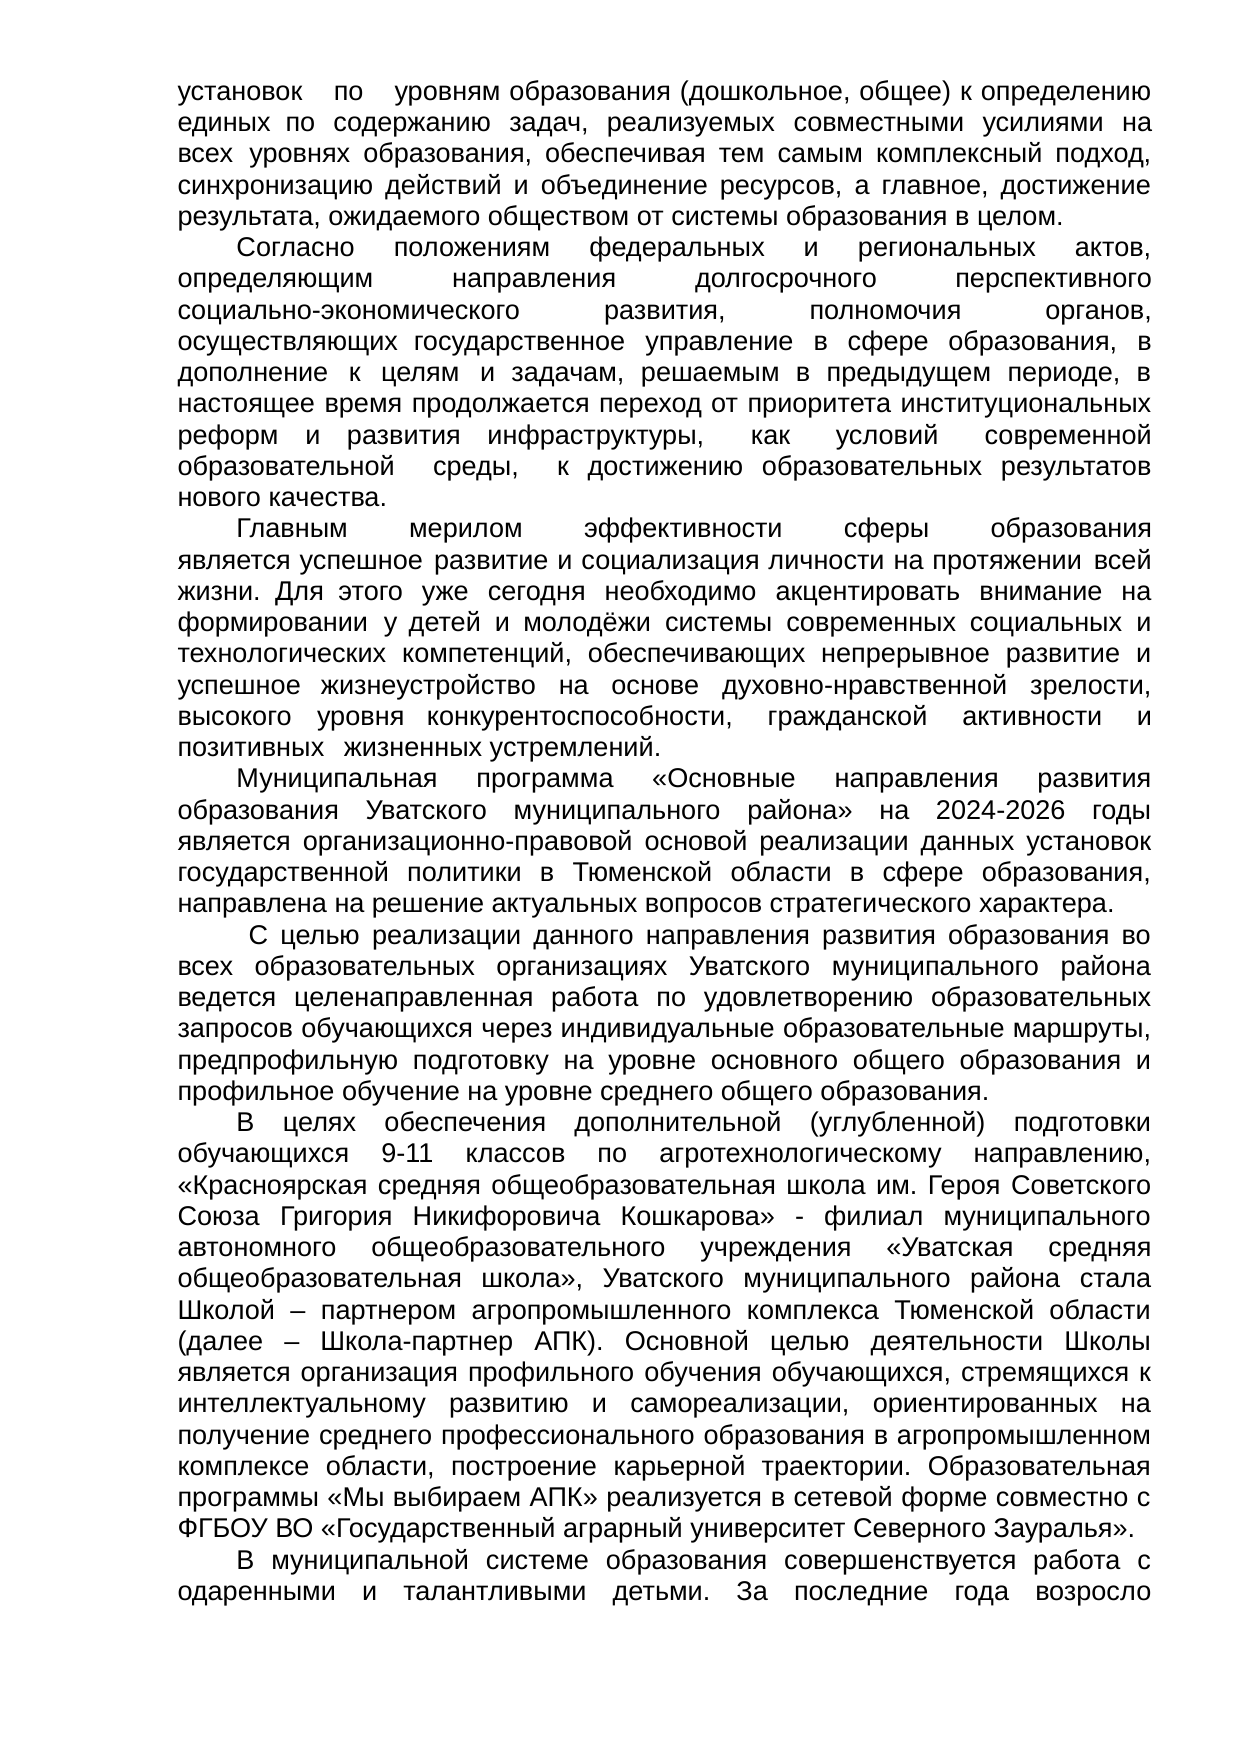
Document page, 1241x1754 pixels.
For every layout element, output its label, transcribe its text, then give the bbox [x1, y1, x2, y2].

text Муниципальная программа «Основные направления развития образования Уватского муниципального района» на 2024-2026 годы является организационно-правовой основой реализации данных установок государственной политики в Тюменской области в сфере образования, направлена на решение актуальных вопросов стратегического характера. [177, 762, 1152, 919]
text Согласно положениям федеральных и региональных актов, определяющим направления долгосрочного перспективного социально-экономического развития, полномочия органов, осуществляющих государственное управление в сфере образования, в дополнение к целям и задачам, решаемым в предыдущем периоде, в настоящее время продолжается переход от приоритета институциональных реформ и развития инфраструктуры, как условий современной образовательной среды, к достижению образовательных результатов нового качества. [177, 231, 1152, 512]
text В муниципальной системе образования совершенствуется работа с одаренными и талантливыми детьми. За последние года возросло [177, 1544, 1152, 1606]
text С целью реализации данного направления развития образования во всех образовательных организациях Уватского муниципального района ведется целенаправленная работа по удовлетворению образовательных запросов обучающихся через индивидуальные образовательные маршруты, предпрофильную подготовку на уровне основного общего образования и профильное обучение на уровне среднего общего образования. [177, 919, 1152, 1106]
text установок по уровням образования (дошкольное, общее) к определению единых по содержанию задач, реализуемых совместными усилиями на всех уровнях образования, обеспечивая тем самым комплексный подход, синхронизацию действий и объединение ресурсов, а главное, достижение результата, ожидаемого обществом от системы образования в целом. [177, 75, 1152, 231]
text В целях обеспечения дополнительной (углубленной) подготовки обучающихся 9-11 классов по агротехнологическому направлению, «Красноярская средняя общеобразовательная школа им. Героя Советского Союза Григория Никифоровича Кошкарова» - филиал муниципального автономного общеобразовательного учреждения «Уватская средняя общеобразовательная школа», Уватского муниципального района стала Школой – партнером агропромышленного комплекса Тюменской области (далее – Школа-партнер АПК). Основной целью деятельности Школы является организация профильного обучения обучающихся, стремящихся к интеллектуальному развитию и самореализации, ориентированных на получение среднего профессионального образования в агропромышленном комплексе области, построение карьерной траектории. Образовательная программы «Мы выбираем АПК» реализуется в сетевой форме совместно с ФГБОУ ВО «Государственный аграрный университет Северного Зауралья». [177, 1106, 1152, 1544]
text Главным мерилом эффективности сферы образования является успешное развитие и социализация личности на протяжении всей жизни. Для этого уже сегодня необходимо акцентировать внимание на формировании у детей и молодёжи системы современных социальных и технологических компетенций, обеспечивающих непрерывное развитие и успешное жизнеустройство на основе духовно-нравственной зрелости, высокого уровня конкурентоспособности, гражданской активности и позитивных жизненных устремлений. [177, 512, 1152, 762]
